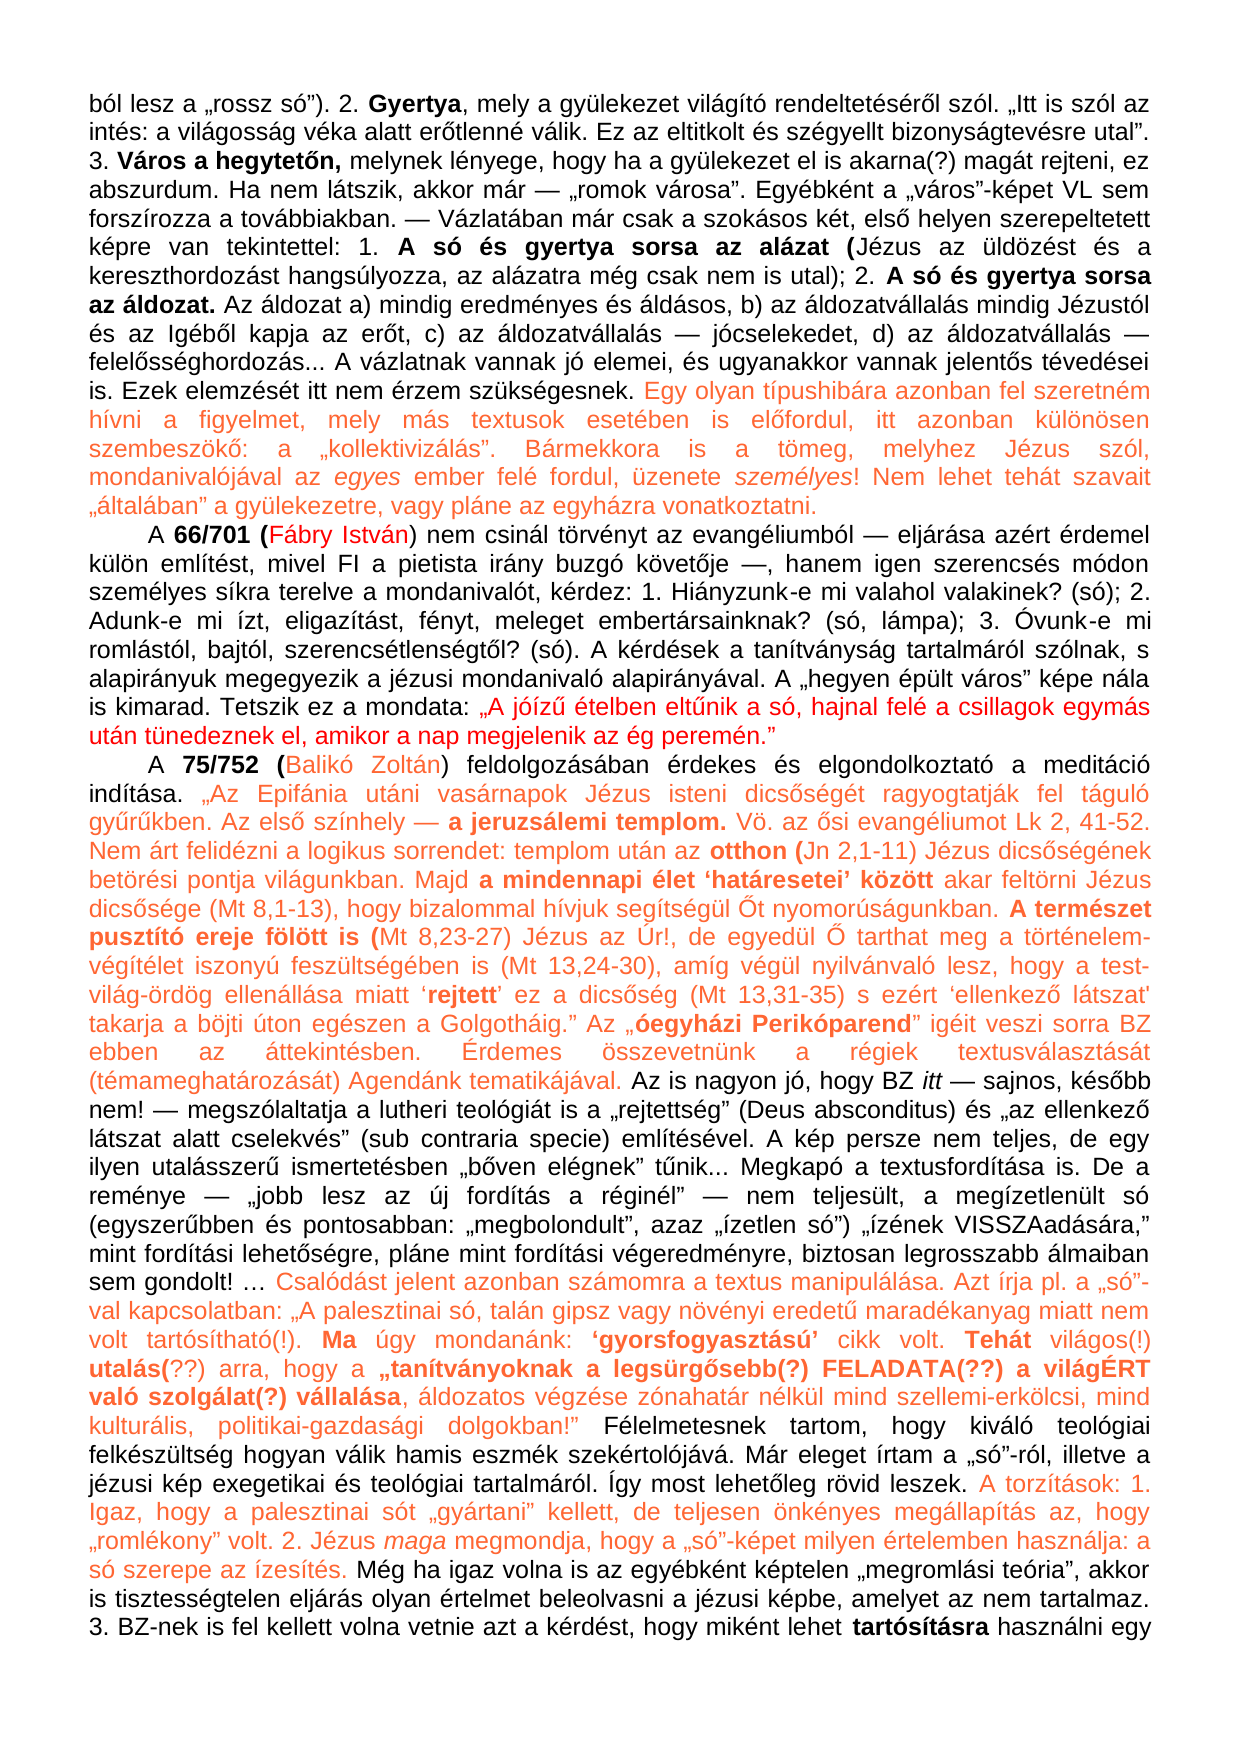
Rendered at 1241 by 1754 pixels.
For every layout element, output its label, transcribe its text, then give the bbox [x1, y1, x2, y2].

text A 66/701 (Fábry István) nem csinál törvényt az evangéliumból ― eljárása azért érdemel külön említést, mivel FI a pietista irány buzgó követője ―, hanem igen szerencsés módon személyes síkra terelve a mondanivalót, kérdez: 1. Hiányzunk‑e mi valahol valakinek? (só); 2. Adunk‑e mi ízt, eligazítást, fényt, meleget embertársainknak? (só, lámpa); 3. Óvunk‑e mi romlástól, bajtól, szerencsétlenségtől? (só). A kérdések a tanítványság tartalmáról szólnak, s alapirányuk megegyezik a jézusi mondanivaló alapirányával. A „hegyen épült város” képe nála is kimarad. Tetszik ez a mondata: „A jóízű ételben eltűnik a só, hajnal felé a csillagok egymás után tünedeznek el, amikor a nap megjelenik az ég peremén.” [88, 520, 1152, 750]
text A 75/752 (Balikó Zoltán) feldolgozásában érdekes és elgondolkoztató a meditáció indítása. „Az Epifánia utáni vasárnapok Jézus isteni dicsőségét ragyogtatják fel táguló gyűrűkben. Az első színhely ― a jeruzsálemi templom. Vö. az ősi evangéliumot Lk 2, 41-52. Nem árt felidézni a logikus sorrendet: templom után az otthon (Jn 2,1-11) Jézus dicsőségének betörési pontja világunkban. Majd a mindennapi élet ‘határesetei’ között akar feltörni Jézus dicsősége (Mt 8,1-13), hogy bizalommal hívjuk segítségül Őt nyomorúságunkban. A természet pusztító ereje fölött is (Mt 8,23-27) Jézus az Úr!, de egyedül Ő tarthat meg a történelem-végítélet iszonyú feszültségében is (Mt 13,24-30), amíg végül nyilvánvaló lesz, hogy a test-világ-ördög ellenállása miatt ‘rejtett’ ez a dicsőség (Mt 13,31-35) s ezért ‘ellenkező látszat' takarja a böjti úton egészen a Golgotháig.” Az „óegyházi Perikóparend” igéit veszi sorra BZ ebben az áttekintésben. Érdemes összevetnünk a régiek textusválasztását (témameghatározását) Agendánk tematikájával. Az is nagyon jó, hogy BZ itt ― sajnos, később nem! ― megszólaltatja a lutheri teológiát is a „rejtettség” (Deus absconditus) és „az ellenkező látszat alatt cselekvés” (sub contraria specie) említésével. A kép persze nem teljes, de egy ilyen utalásszerű ismertetésben „bőven elégnek” tűnik... Megkapó a textusfordítása is. De a reménye ― „jobb lesz az új fordítás a réginél” ― nem teljesült, a megízetlenült só (egyszerűbben és pontosabban: „megbolondult”, azaz „ízetlen só”) „ízének VISSZAadására,” mint fordítási lehetőségre, pláne mint fordítási végeredményre, biztosan legrosszabb álmaiban sem gondolt! … Csalódást jelent azonban számomra a textus manipulálása. Azt írja pl. a „só”-val kapcsolatban: „A palesztinai só, talán gipsz vagy növényi eredetű maradékanyag miatt nem volt tartósítható(!). Ma úgy mondanánk: ‘gyorsfogyasztású’ cikk volt. Tehát világos(!) utalás(??) arra, hogy a „tanítványoknak a legsürgősebb(?) FELADATA(??) a világÉRT való szolgálat(?) vállalása, áldozatos végzése zónahatár nélkül mind szellemi-erkölcsi, mind kulturális, politikai-gazdasági dolgokban!” Félelmetesnek tartom, hogy kiváló teológiai felkészültség hogyan válik hamis eszmék szekértolójává. Már eleget írtam a „só”-ról, illetve a jézusi kép exegetikai és teológiai tartalmáról. Így most lehetőleg rövid leszek. A torzítások: 1. Igaz, hogy a palesztinai sót „gyártani” kellett, de teljesen önkényes megállapítás az, hogy „romlékony” volt. 2. Jézus maga megmondja, hogy a „só”-képet milyen értelemben használja: a só szerepe az ízesítés. Még ha igaz volna is az egyébként képtelen „megromlási teória”, akkor is tisztességtelen eljárás olyan értelmet beleolvasni a jézusi képbe, amelyet az nem tartalmaz. 3. BZ-nek is fel kellett volna vetnie azt a kérdést, hogy miként lehet tartósításra használni egy [88, 750, 1152, 1641]
text ból lesz a „rossz só”). 2. Gyertya, mely a gyülekezet világító rendeltetéséről szól. „Itt is szól az intés: a világosság véka alatt erőtlenné válik. Ez az eltitkolt és szégyellt bizonyságtevésre utal”. 3. Város a hegytetőn, melynek lényege, hogy ha a gyülekezet el is akarna(?) magát rejteni, ez abszurdum. Ha nem látszik, akkor már ― „romok városa”. Egyébként a „város”-képet VL sem forszírozza a továbbiakban. ― Vázlatában már csak a szokásos két, első helyen szerepeltetett képre van tekintettel: 1. A só és gyertya sorsa az alázat (Jézus az üldözést és a kereszthordozást hangsúlyozza, az alázatra még csak nem is utal); 2. A só és gyertya sorsa az áldozat. Az áldozat a) mindig eredményes és áldásos, b) az áldozatvállalás mindig Jézustól és az Igéből kapja az erőt, c) az áldozatvállalás ― jócselekedet, d) az áldozatvállalás ― felelősséghordozás... A vázlatnak vannak jó elemei, és ugyanakkor vannak jelentős tévedései is. Ezek elemzését itt nem érzem szükségesnek. Egy olyan típushibára azonban fel szeretném hívni a figyelmet, mely más textusok esetében is előfordul, itt azonban különösen szembeszökő: a „kollektivizálás”. Bármekkora is a tömeg, melyhez Jézus szól, mondanivalójával az egyes ember felé fordul, üzenete személyes! Nem lehet tehát szavait „általában” a gyülekezetre, vagy pláne az egyházra vonatkoztatni. [88, 88, 1152, 520]
